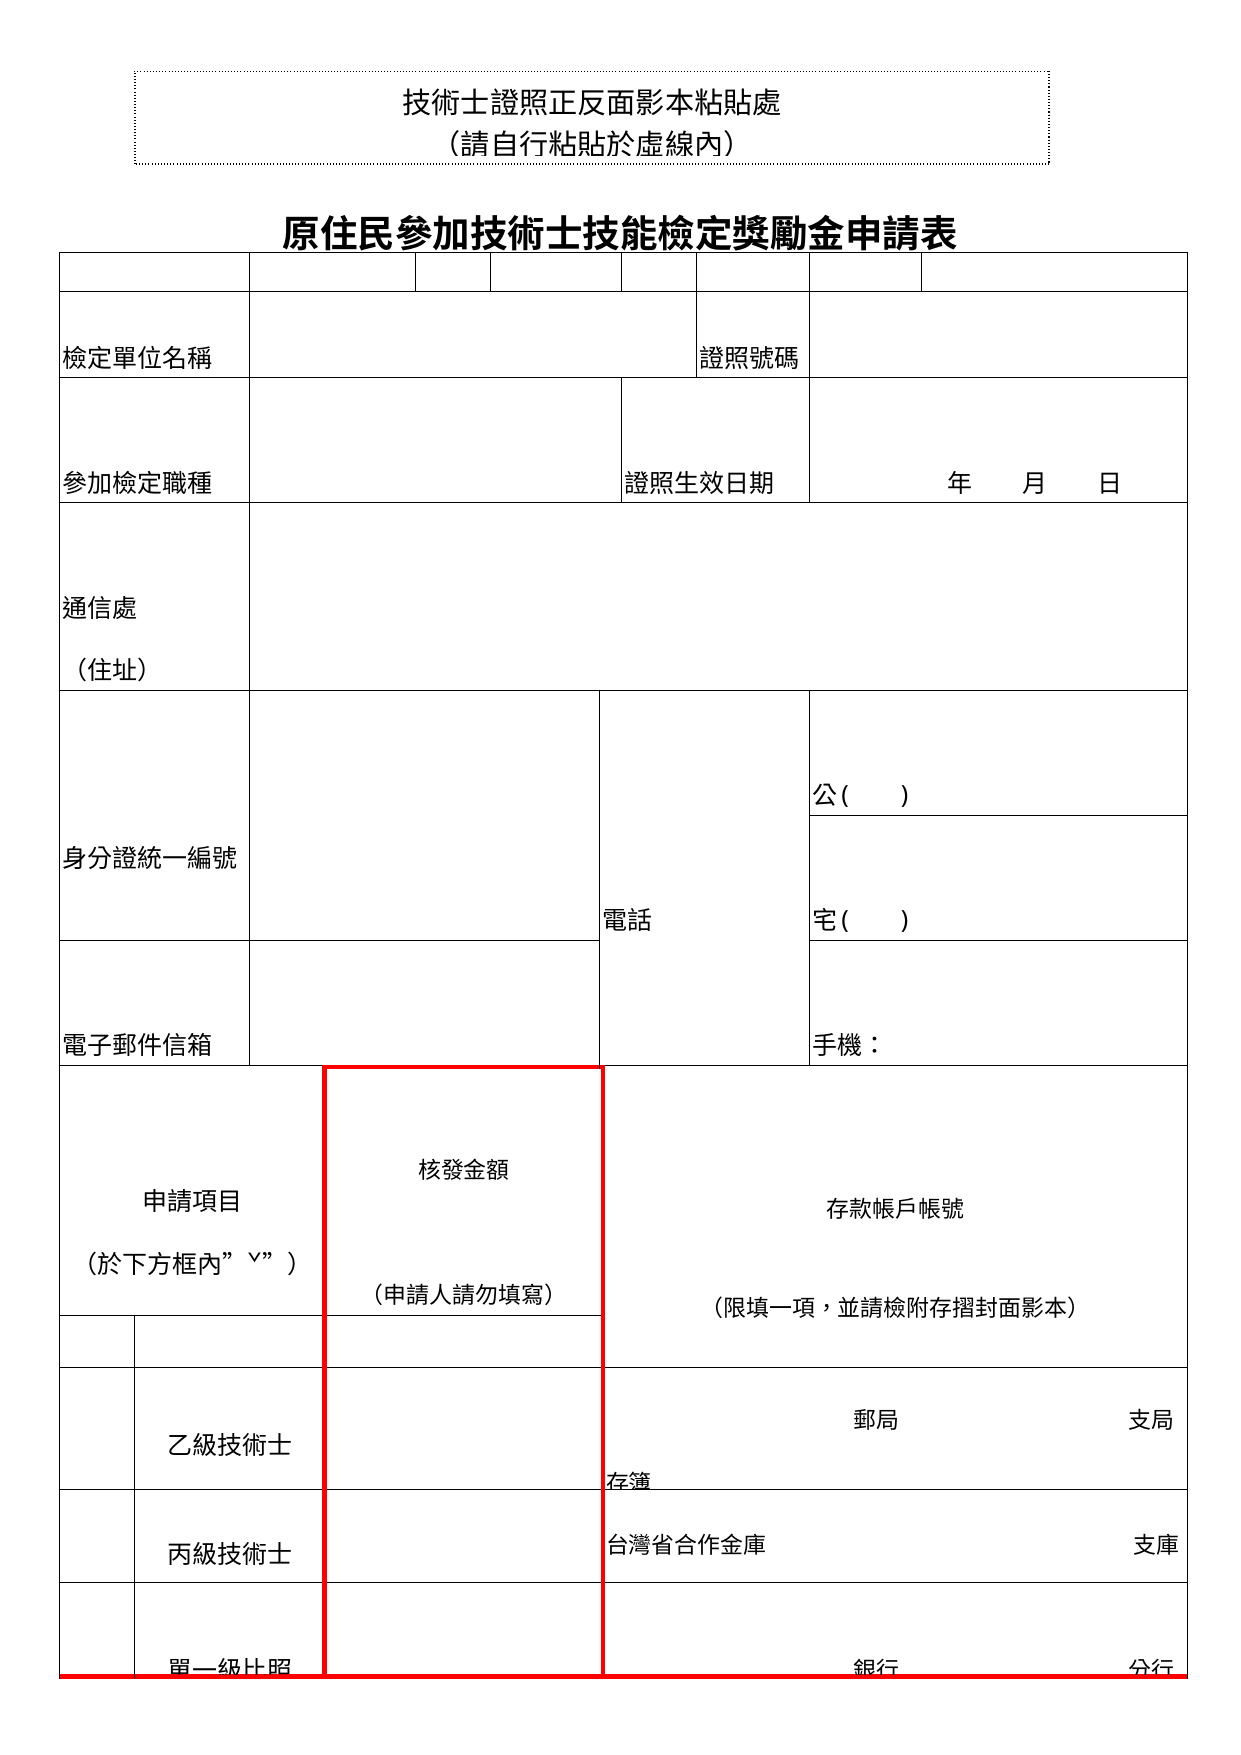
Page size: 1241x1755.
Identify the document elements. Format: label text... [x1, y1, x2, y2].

table_cell [327, 1583, 601, 1674]
table_cell 通信處 （住址） [60, 503, 249, 689]
text 原住民參加技術士技能檢定獎勵金申請表 [59, 189, 1181, 252]
table_cell 核發金額 （申請人請勿填寫） [327, 1069, 601, 1314]
table_header 年 月 日 [922, 253, 1187, 291]
table_cell 證照生效日期 [622, 378, 809, 502]
table_cell 證照號碼 [697, 292, 809, 377]
table_cell 銀行 分行活期 帳號 號 [605, 1583, 1187, 1674]
table_cell [250, 378, 621, 502]
table_header [491, 253, 621, 291]
table_cell 台灣省合作金庫 支庫 帳號 號 [605, 1490, 1187, 1582]
table_cell [250, 503, 1187, 689]
table_cell 存款帳戶帳號 （限填一項，並請檢附存摺封面影本） [605, 1066, 1187, 1367]
table_cell [250, 292, 696, 377]
table_cell 宅( ) [810, 816, 1187, 939]
table_cell [327, 1368, 601, 1489]
table_header 出生日期 [810, 253, 921, 291]
table_cell [327, 1490, 601, 1582]
table_cell 檢定單位名稱 [60, 292, 249, 377]
table_cell 電子郵件信箱 [60, 941, 249, 1064]
table_cell 乙級技術士 [135, 1368, 322, 1489]
table_header 姓名 [60, 253, 249, 291]
table_cell [250, 691, 599, 939]
table_cell 身分證統一編號 [60, 691, 249, 939]
table_cell [810, 292, 1187, 377]
table_cell 甲級技術士 [135, 1316, 322, 1367]
table_cell 單一級比照（ ）級技術士 [135, 1583, 322, 1674]
table_cell [60, 1490, 134, 1582]
table_header 族籍 [622, 253, 696, 291]
text 技術士證照正反面影本粘貼處 [151, 80, 1033, 122]
table_cell [60, 1368, 134, 1489]
table_cell 手機： [810, 941, 1187, 1064]
table_cell [60, 1583, 134, 1674]
table_cell 郵局 支局存簿 局號 帳號 [605, 1368, 1187, 1489]
table_cell 參加檢定職種 [60, 378, 249, 502]
table_cell [60, 1316, 134, 1367]
table_cell 申請項目 （於下方框內”ˇ”） [60, 1066, 322, 1314]
table_cell 丙級技術士 [135, 1490, 322, 1582]
table_header 性別 [416, 253, 490, 291]
table_cell 電話 [600, 691, 809, 1064]
table_cell [250, 941, 599, 1064]
text （請自行粘貼於虛線內） [151, 122, 1033, 156]
table_header [697, 253, 809, 291]
table_cell 年 月 日 [810, 378, 1187, 502]
table_cell [327, 1316, 601, 1367]
table_cell 公( ) [810, 691, 1187, 814]
table_header [250, 253, 415, 291]
